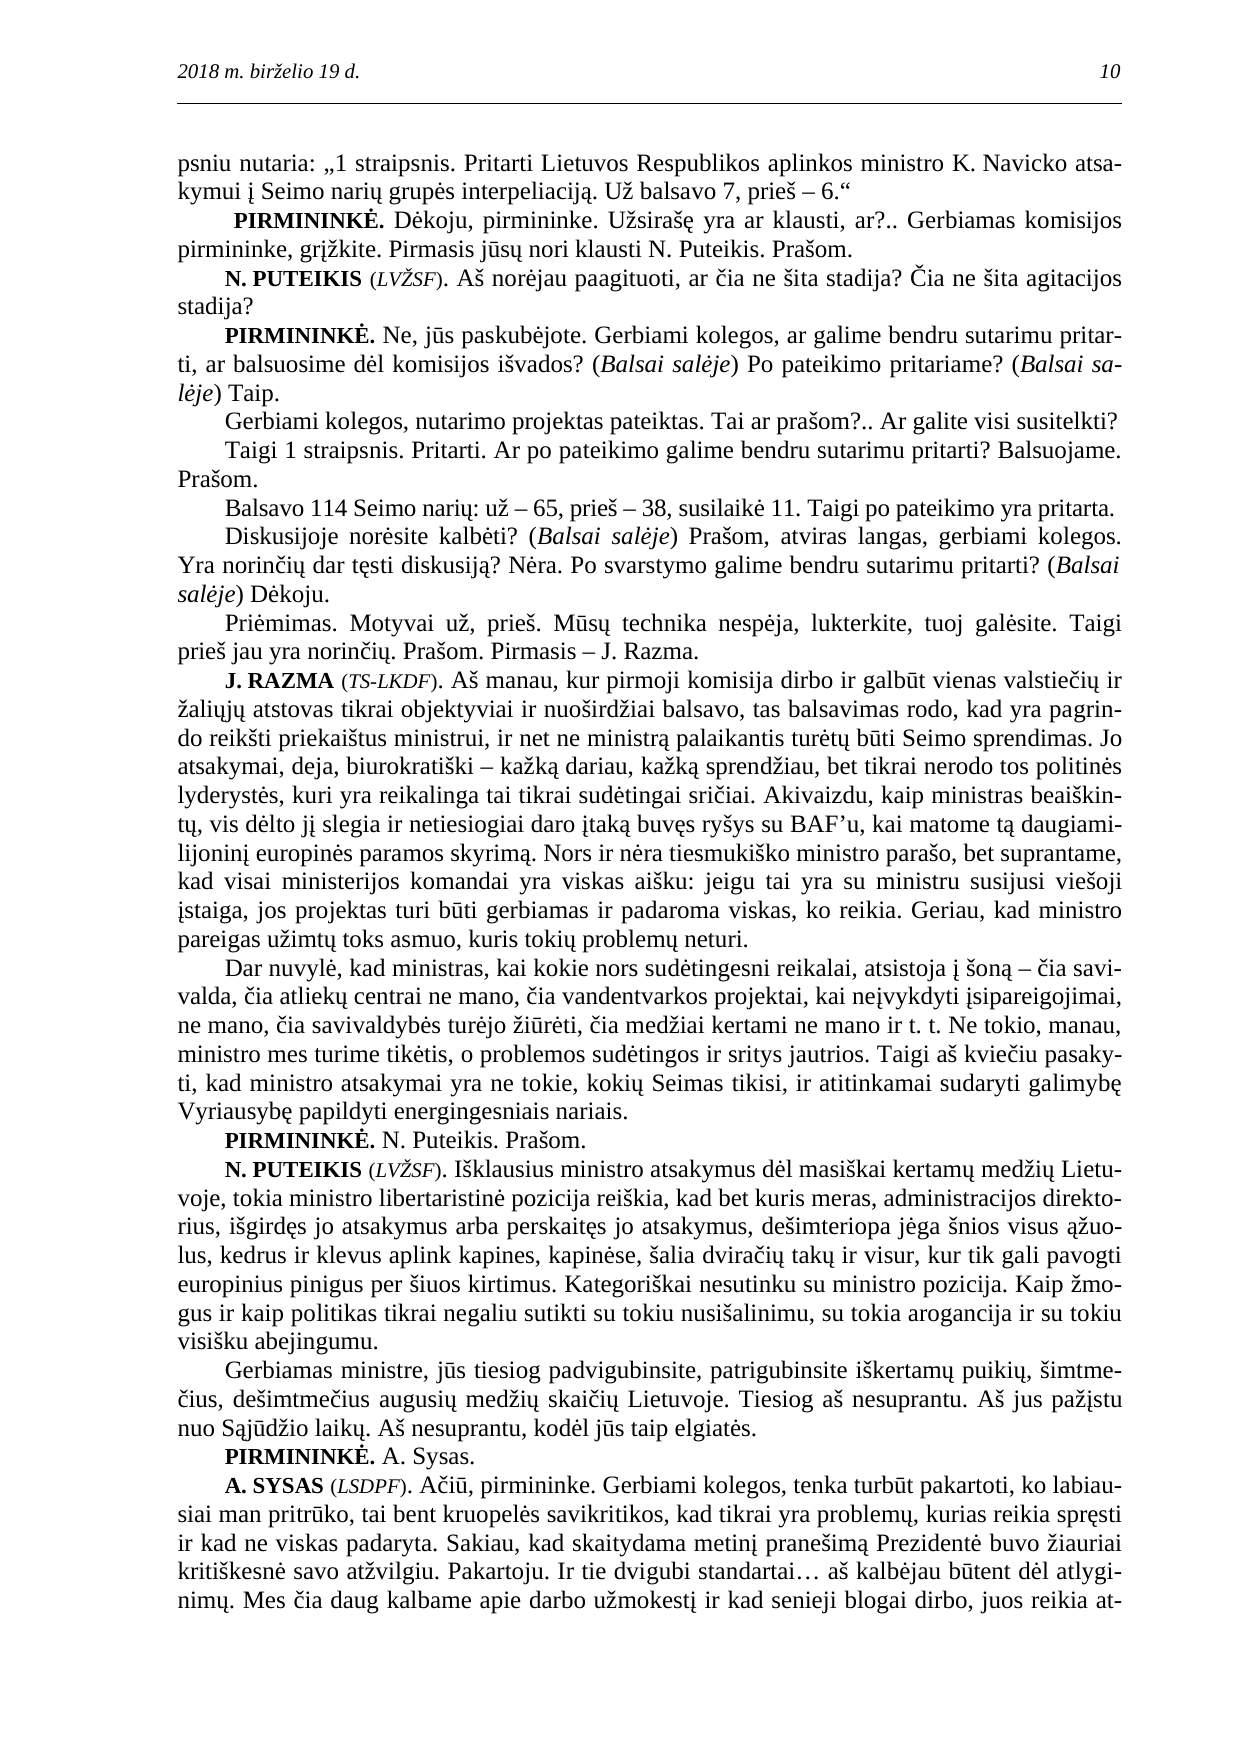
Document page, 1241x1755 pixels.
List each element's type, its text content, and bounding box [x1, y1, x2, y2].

text ps­niu nu­ta­ria: „1 straips­nis. Pri­tar­ti Lie­tu­vos Res­pub­li­kos ap­lin­kos mi­nist­ro K. Na­vic­ko at­sa­ky­mui į Sei­mo na­rių gru­pės in­ter­pe­lia­ci­ją. Už bal­sa­vo 7, prieš – 6.“ [177, 148, 1122, 205]
text PIRMININKĖ. A. Sy­sas. [177, 1441, 1122, 1470]
text Ger­bia­mas mi­nist­re, jūs tie­siog pa­dvi­gu­bin­si­te, pa­tri­gu­bin­si­te iš­ker­ta­mų pui­kių, šimt­me­čius, de­šimt­me­čius au­gu­sių me­džių skai­čių Lie­tu­vo­je. Tie­siog aš ne­su­pran­tu. Aš jus pa­žįs­tu nuo Są­jū­džio lai­kų. Aš ne­su­pran­tu, ko­dėl jūs taip el­gia­tės. [177, 1355, 1122, 1441]
text PIRMININKĖ. Dė­ko­ju, pir­mi­nin­ke. Už­si­ra­šę yra ar klaus­ti, ar?.. Ger­bia­mas ko­mi­si­jos pir­mi­nin­ke, grįž­ki­te. Pir­ma­sis jū­sų no­ri klaus­ti N. Pu­tei­kis. Pra­šom. [177, 205, 1122, 263]
text Bal­sa­vo 114 Sei­mo na­rių: už – 65, prieš – 38, su­si­lai­kė 11. Tai­gi po pa­tei­ki­mo yra pri­tar­ta. [177, 493, 1122, 521]
text PIRMININKĖ. N. Pu­tei­kis. Pra­šom. [177, 1125, 1122, 1154]
text Dis­ku­si­jo­je no­rė­si­te kal­bė­ti? (Bal­sai sa­lė­je) Pra­šom, at­vi­ras lan­gas, ger­bia­mi ko­le­gos. Yra no­rin­čių dar tęs­ti dis­ku­si­ją? Nė­ra. Po svars­ty­mo ga­li­me ben­dru su­ta­ri­mu pri­tar­ti? (Bal­sai sa­lė­je) Dė­ko­ju. [177, 521, 1122, 608]
text PIRMININKĖ. Ne, jūs pas­ku­bė­jo­te. Ger­bia­mi ko­le­gos, ar ga­li­me ben­dru su­ta­ri­mu pri­tar­ti, ar bal­suo­si­me dėl ko­mi­si­jos iš­va­dos? (Bal­sai sa­lė­je) Po pa­tei­ki­mo pri­ta­ria­me? (Bal­sai sa­lėje) Taip. [177, 320, 1122, 406]
text A. SYSAS (LSDPF). Ačiū, pir­mi­nin­ke. Ger­bia­mi ko­le­gos, ten­ka tur­būt pa­kar­to­ti, ko la­biau­siai man pri­trū­ko, tai bent kruo­pe­lės sa­vi­kri­tikos, kad tik­rai yra pro­ble­mų, ku­rias rei­kia spręs­ti ir kad ne vis­kas pa­da­ry­ta. Sa­kiau, kad skai­ty­da­ma me­ti­nį pra­ne­ši­mą Pre­zi­den­tė bu­vo žiau­riai kri­tiš­kes­nė sa­vo at­žvil­giu. Pa­kar­to­ju. Ir tie dvi­gu­bi stan­dar­tai… aš kal­bė­jau bū­tent dėl at­ly­gi­ni­mų. Mes čia daug kal­ba­me apie dar­bo už­mo­kes­tį ir kad se­nie­ji blo­gai dir­bo, juos rei­kia at­ [177, 1470, 1122, 1614]
text Pri­ėmi­mas. Mo­ty­vai už, prieš. Mū­sų tech­ni­ka ne­spė­ja, luk­ter­ki­te, tuoj ga­lė­si­te. Tai­gi prieš jau yra no­rin­čių. Pra­šom. Pir­ma­sis – J. Raz­ma. [177, 608, 1122, 665]
text N. PUTEIKIS (LVŽSF). Aš no­rė­jau pa­agi­tuo­ti, ar čia ne ši­ta sta­di­ja? Čia ne ši­ta agi­ta­ci­jos sta­di­ja? [177, 263, 1122, 320]
text Dar nu­vy­lė, kad mi­nist­ras, kai ko­kie nors su­dė­tin­ges­ni rei­ka­lai, at­si­sto­ja į šo­ną – čia sa­vi­val­da, čia at­lie­kų cen­trai ne ma­no, čia van­dent­var­kos pro­jek­tai, kai ne­įvyk­dy­ti įsi­pa­rei­go­ji­mai, ne ma­no, čia sa­vi­val­dy­bės tu­rė­jo žiū­rė­ti, čia me­džiai ker­ta­mi ne ma­no ir t. t. Ne to­kio, ma­nau, mi­nist­ro mes tu­ri­me ti­kė­tis, o pro­ble­mos su­dė­tin­gos ir sri­tys jaut­rios. Tai­gi aš kvie­čiu pa­sa­ky­ti, kad mi­nist­ro at­sa­ky­mai yra ne to­kie, ko­kių Sei­mas ti­ki­si, ir ati­tin­ka­mai su­da­ry­ti ga­li­my­bę Vy­riau­sy­bę pa­pil­dy­ti ener­gin­ges­niais na­riais. [177, 953, 1122, 1125]
text J. RAZMA (TS-LKDF). Aš ma­nau, kur pir­mo­ji ko­mi­si­ja dir­bo ir gal­būt vie­nas vals­tie­čių ir ža­lių­jų at­sto­vas tik­rai ob­jek­ty­viai ir nuo­šir­džiai bal­sa­vo, tas bal­sa­vi­mas ro­do, kad yra pa­grin­do reikš­ti prie­kaiš­tus mi­nist­rui, ir net ne mi­nist­rą pa­lai­kan­tis tu­rė­tų bū­ti Sei­mo spren­di­mas. Jo at­sa­ky­mai, de­ja, biu­ro­kratiški – kaž­ką da­riau, kaž­ką spren­džiau, bet tik­rai ne­ro­do tos po­li­ti­nės ly­de­rys­tės, ku­ri yra rei­ka­lin­ga tai tik­rai su­dė­tin­gai sri­čiai. Aki­vaiz­du, kaip mi­nist­ras be­aiš­kin­tų, vis dėl­to jį sle­gia ir ne­tie­sio­giai da­ro įta­ką bu­vęs ry­šys su BAF’u, kai ma­to­me tą dau­gia­mi­li­jo­ni­nį eu­ro­pi­nės pa­ra­mos sky­ri­mą. Nors ir nė­ra ties­mu­kiš­ko mi­nist­ro pa­ra­šo, bet su­pran­ta­me, kad vi­sai mi­nis­te­ri­jos ko­man­dai yra vis­kas aiš­ku: jei­gu tai yra su mi­nist­ru su­si­ju­si vie­šo­ji įstai­ga, jos pro­jek­tas tu­ri bū­ti ger­bia­mas ir pa­da­ro­ma vis­kas, ko rei­kia. Ge­riau, kad mi­nist­ro pa­rei­gas už­im­tų toks as­muo, ku­ris to­kių pro­ble­mų ne­tu­ri. [177, 665, 1122, 953]
text N. PUTEIKIS (LVŽSF). Iš­klau­sius mi­nist­ro at­sa­ky­mus dėl ma­siš­kai ker­ta­mų me­džių Lie­tu­vo­je, to­kia mi­nist­ro li­ber­ta­ris­ti­nė po­zi­ci­ja reiš­kia, kad bet ku­ris me­ras, ad­mi­nist­ra­ci­jos di­rek­to­rius, iš­gir­dęs jo at­sa­ky­mus ar­ba per­skai­tęs jo at­sa­ky­mus, de­šim­te­rio­pa jė­ga šnios vi­sus ąžuo­lus, ked­rus ir kle­vus ap­link ka­pi­nes, ka­pi­nė­se, ša­lia dvi­ra­čių ta­kų ir vi­sur, kur tik ga­li pa­vog­ti eu­ro­pi­nius pi­ni­gus per šiuos kir­ti­mus. Ka­te­go­riš­kai ne­su­tin­ku su mi­nist­ro po­zi­ci­ja. Kaip žmo­gus ir kaip po­li­ti­kas tik­rai ne­ga­liu su­tik­ti su to­kiu nu­si­ša­li­ni­mu, su to­kia aro­gan­ci­ja ir su to­kiu vi­siš­ku abe­jin­gu­mu. [177, 1154, 1122, 1355]
text Tai­gi 1 straips­nis. Pri­tar­ti. Ar po pa­tei­ki­mo ga­li­me ben­dru su­ta­ri­mu pri­tar­ti? Bal­suo­ja­me. Pra­šom. [177, 435, 1122, 493]
text Ger­bia­mi ko­le­gos, nu­ta­ri­mo pro­jek­tas pa­teik­tas. Tai ar pra­šom?.. Ar ga­li­te vi­si su­si­telk­ti? [177, 406, 1122, 435]
